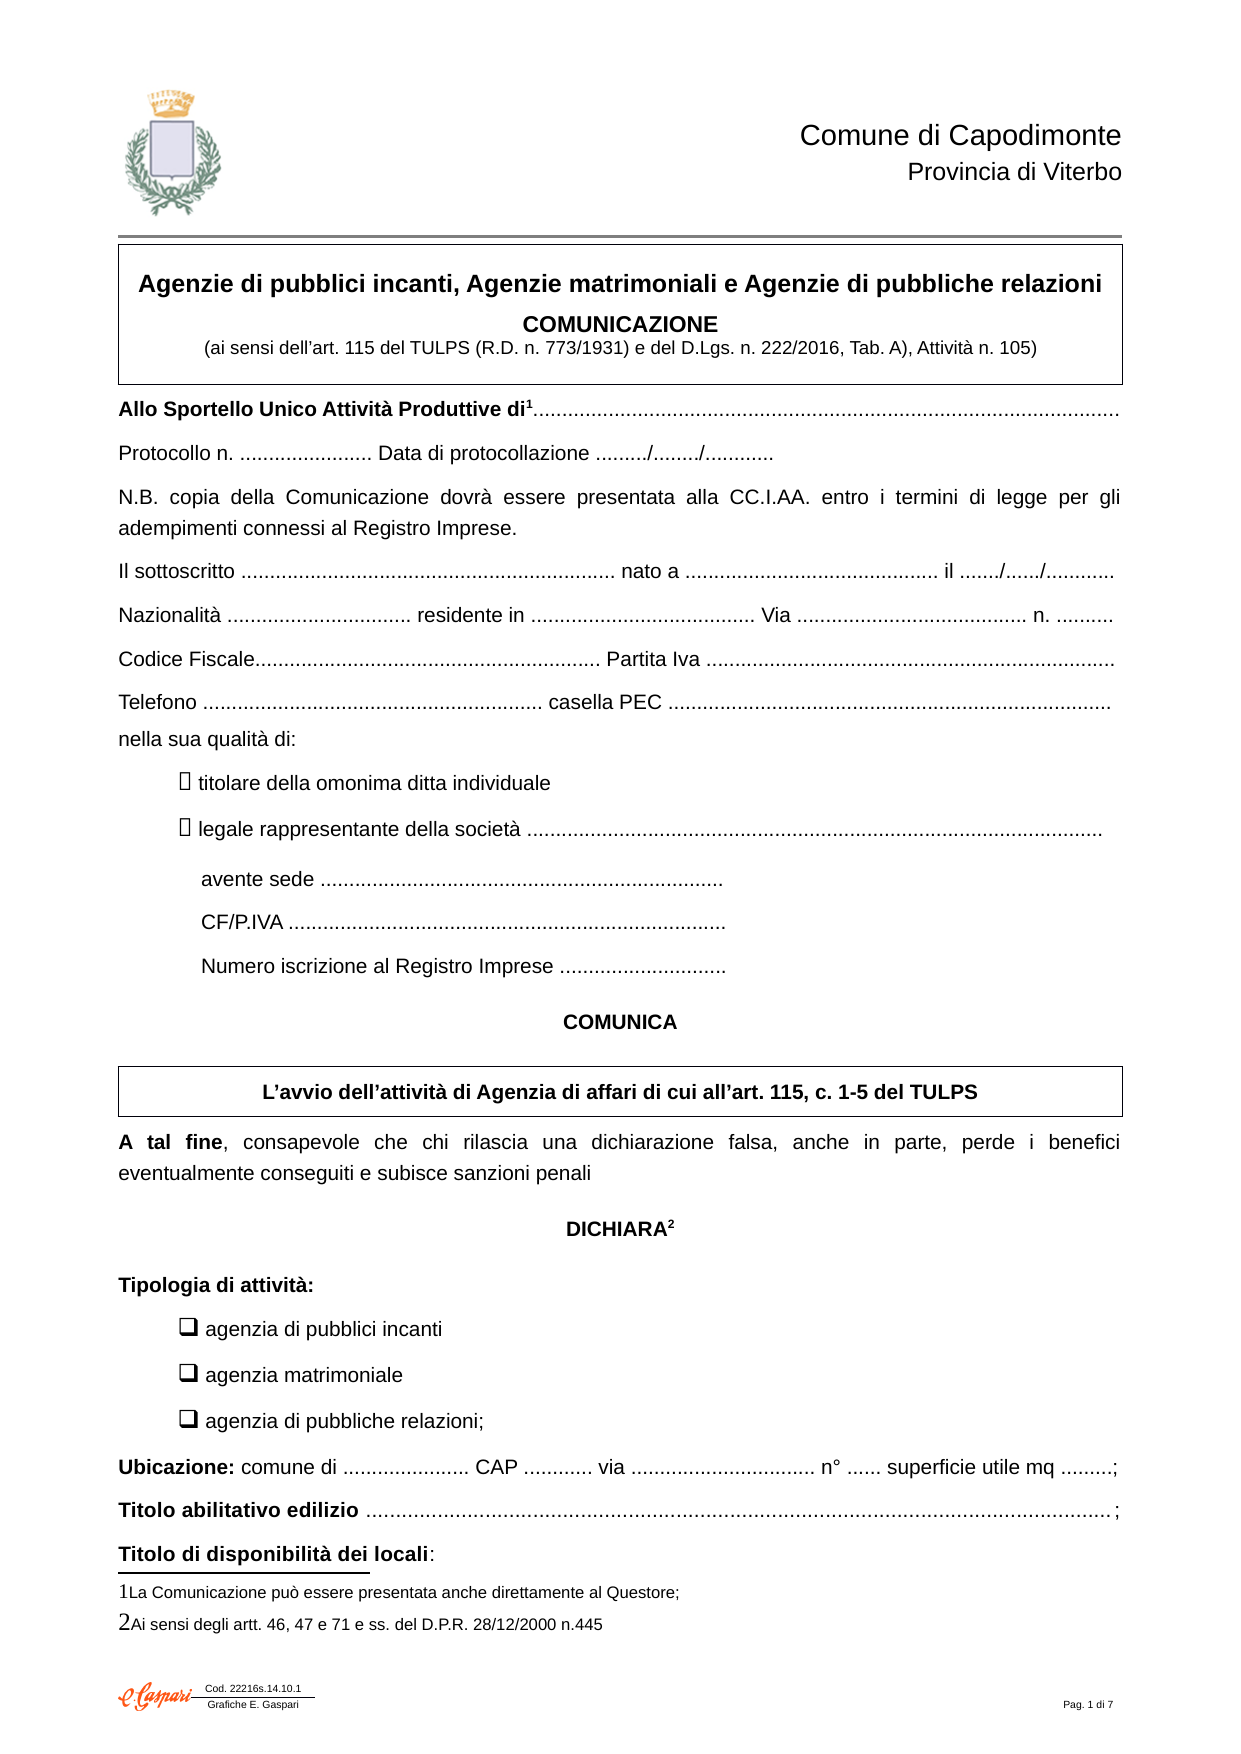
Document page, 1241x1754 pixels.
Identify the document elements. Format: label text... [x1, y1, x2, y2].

text  agenzia di pubblici incanti [177, 1317, 1122, 1342]
picture [122, 87, 224, 118]
text Numero iscrizione al Registro Imprese ............................. [201, 954, 1122, 978]
table_header Agenzie di pubblici incanti, Agenzie matrimoniali e Agenzie di pubbliche relazioni COMUNICAZIONE (ai sensi dell’art. 115 del TULPS (R.D. n. 773/1931) e del D.Lgs. n. 222/2016, Tab. A), Attività n. 105) [119, 245, 1122, 384]
text Ubicazione: comune di ...................... CAP ............ via ................................ n° ...... superficie utile mq .........; [118, 1454, 1122, 1478]
text Nazionalità ................................ residente in ....................................... Via ........................................ n. .......... [118, 603, 1122, 627]
text DICHIARA [118, 1217, 1122, 1241]
text N.B. copia della Comunicazione dovrà essere presentata alla CC.I.AA. entro i termini di legge per gli adempimenti connessi al Registro Imprese. [118, 484, 1122, 539]
text A tal fine, consapevole che chi rilascia una dichiarazione falsa, anche in parte, perde i benefici eventualmente conseguiti e subisce sanzioni penali [118, 1129, 1122, 1185]
picture [122, 185, 224, 219]
text Titolo abilitativo edilizio .............................................................................................................................; [118, 1498, 1122, 1522]
picture [118, 1682, 192, 1711]
text  titolare della omonima ditta individuale [177, 763, 1122, 797]
text Tipologia di attività: [118, 1273, 1122, 1297]
text CF/P.IVA ............................................................................ [201, 910, 1122, 934]
text Ai sensi degli artt. 46, 47 e 71 e ss. del D.P.R. 28/12/2000 n.445 [118, 1607, 1122, 1636]
text Telefono ........................................................... casella PEC ............................................................................. [118, 690, 1122, 714]
text Titolo di disponibilità dei locali: [118, 1542, 1122, 1566]
table_header L’avvio dell’attività di Agenzia di affari di cui all’art. 115, c. 1-5 del TULPS [119, 1067, 1122, 1116]
text Il sottoscritto ................................................................. nato a ............................................ il ......./....../............ [118, 559, 1122, 583]
text Comune di Capodimonte [118, 118, 1122, 152]
text avente sede ...................................................................... [201, 866, 1122, 890]
text La Comunicazione può essere presentata anche direttamente al Questore; [118, 1579, 1122, 1603]
text  agenzia di pubbliche relazioni; [177, 1408, 1122, 1433]
text Provincia di Viterbo [118, 157, 1122, 185]
text Protocollo n. ....................... Data di protocollazione ........./......../............ [118, 441, 1122, 465]
text  agenzia matrimoniale [177, 1363, 1122, 1388]
text COMUNICA [118, 1010, 1122, 1034]
text Allo Sportello Unico Attività Produttive di [118, 397, 1122, 421]
text nella sua qualità di: [118, 727, 1122, 751]
picture [122, 152, 224, 157]
text  legale rappresentante della società .................................................................................................... [177, 810, 1122, 844]
text Codice Fiscale............................................................ Partita Iva ....................................................................... [118, 647, 1122, 671]
